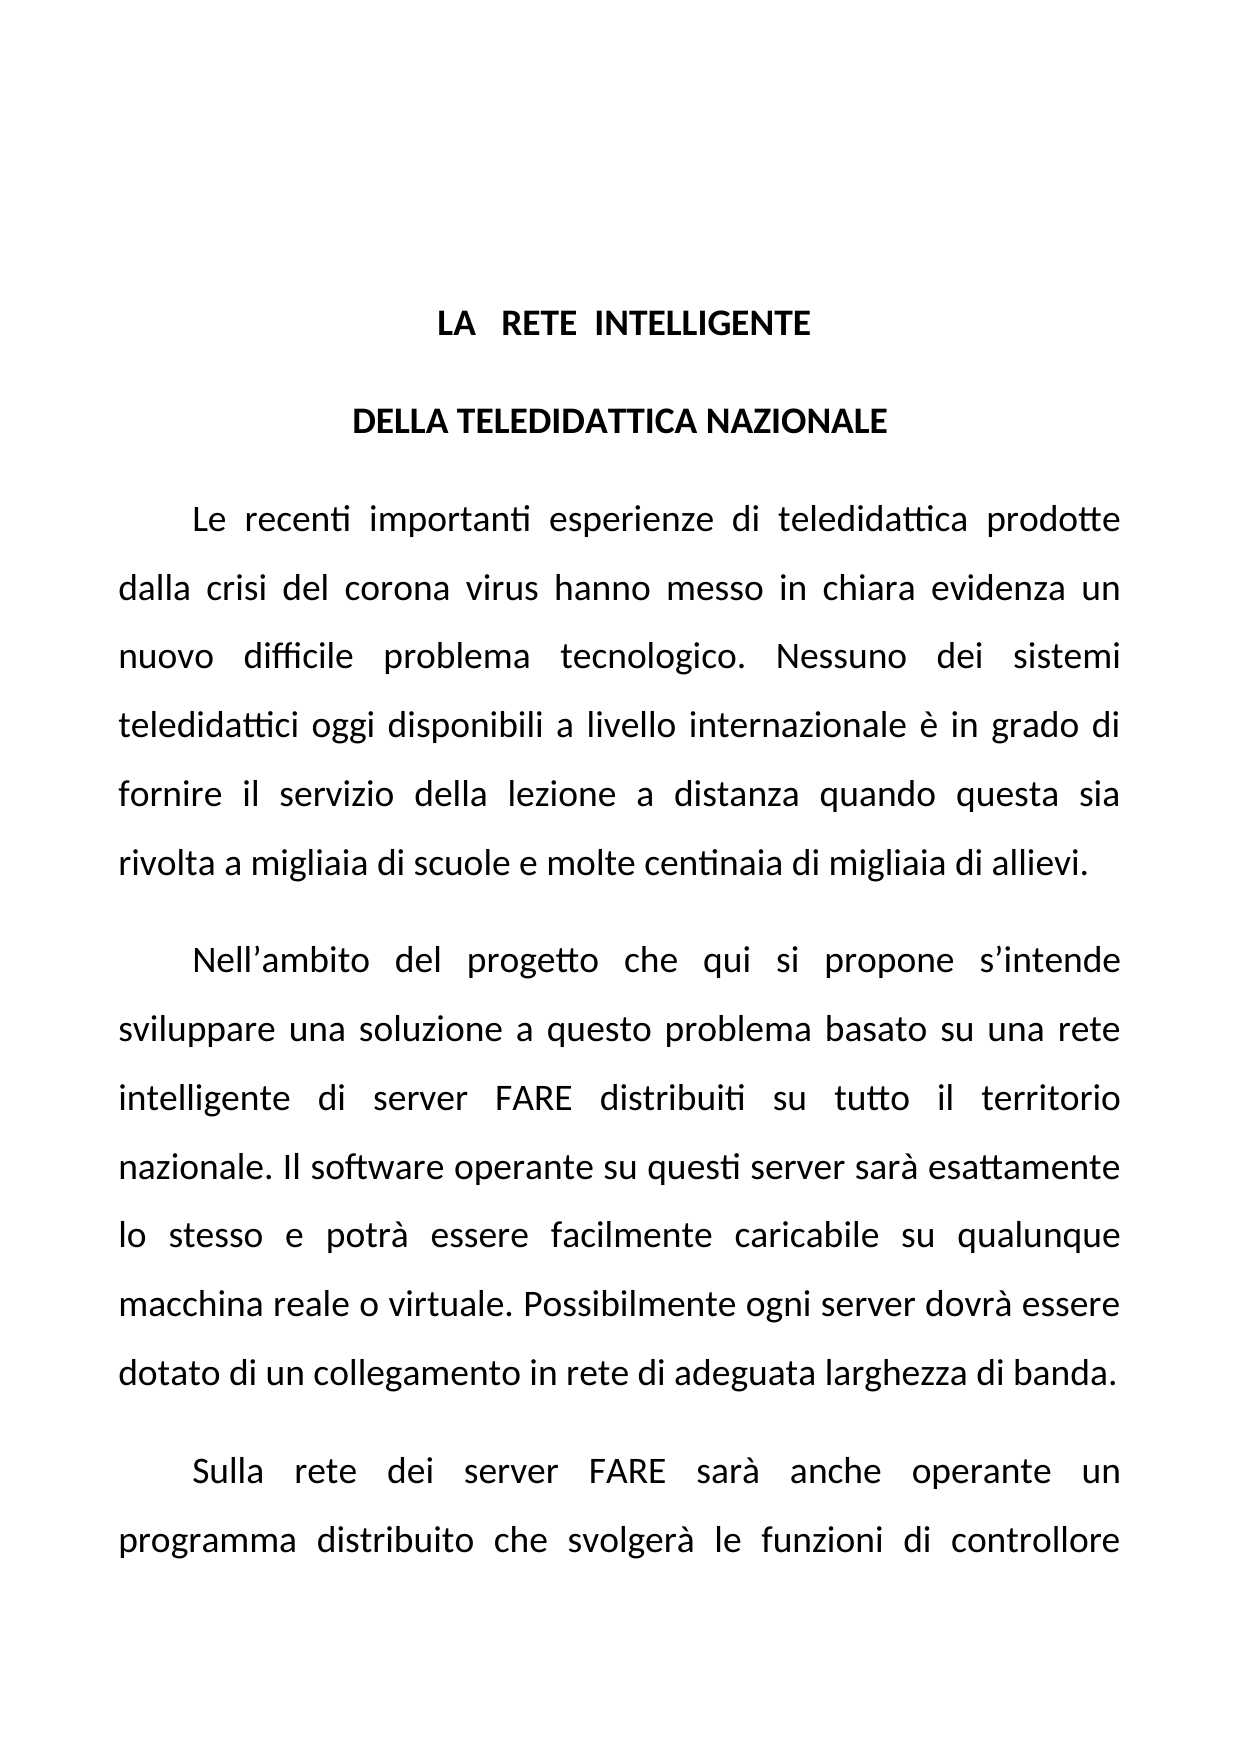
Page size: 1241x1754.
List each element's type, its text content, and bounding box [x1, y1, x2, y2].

text Nell’ambito del progetto che qui si propone s’intende sviluppare una soluzione a questo problema basato su una rete intelligente di server FARE distribuiti su tutto il territorio nazionale. Il software operante su questi server sarà esattamente lo stesso e potrà essere facilmente caricabile su qualunque macchina reale o virtuale. Possibilmente ogni server dovrà essere dotato di un collegamento in rete di adeguata larghezza di banda. [118, 936, 1122, 1395]
text LA RETE INTELLIGENTE [118, 299, 1122, 345]
text Sulla rete dei server FARE sarà anche operante un programma distribuito che svolgerà le funzioni di controllore [118, 1447, 1122, 1561]
text DELLA TELEDIDATTICA NAZIONALE [118, 397, 1122, 443]
text Le recenti importanti esperienze di teledidattica prodotte dalla crisi del corona virus hanno messo in chiara evidenza un nuovo difficile problema tecnologico. Nessuno dei sistemi teledidattici oggi disponibili a livello internazionale è in grado di fornire il servizio della lezione a distanza quando questa sia rivolta a migliaia di scuole e molte centinaia di migliaia di allievi. [118, 495, 1122, 884]
